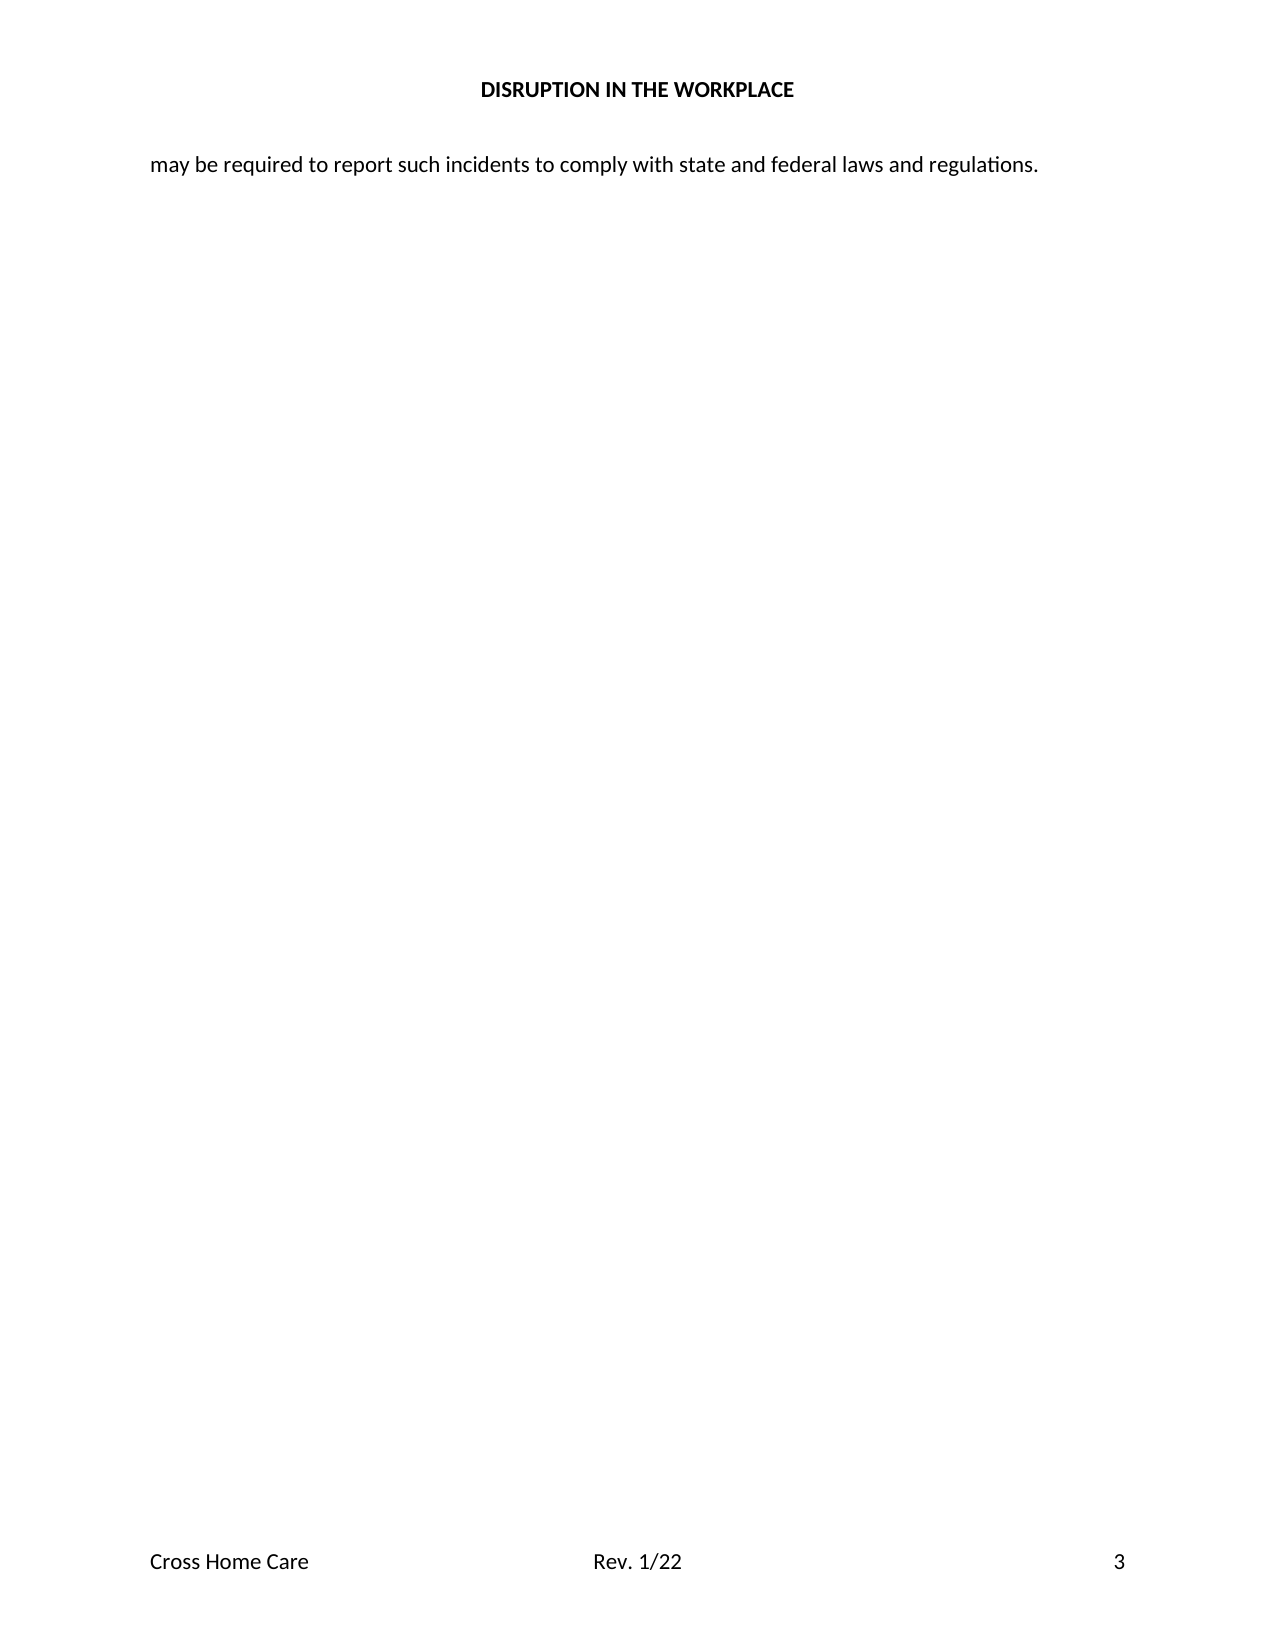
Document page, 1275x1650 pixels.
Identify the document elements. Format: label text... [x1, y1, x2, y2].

text may be required to report such incidents to comply with state and federal laws and regulations. [150, 150, 1125, 178]
